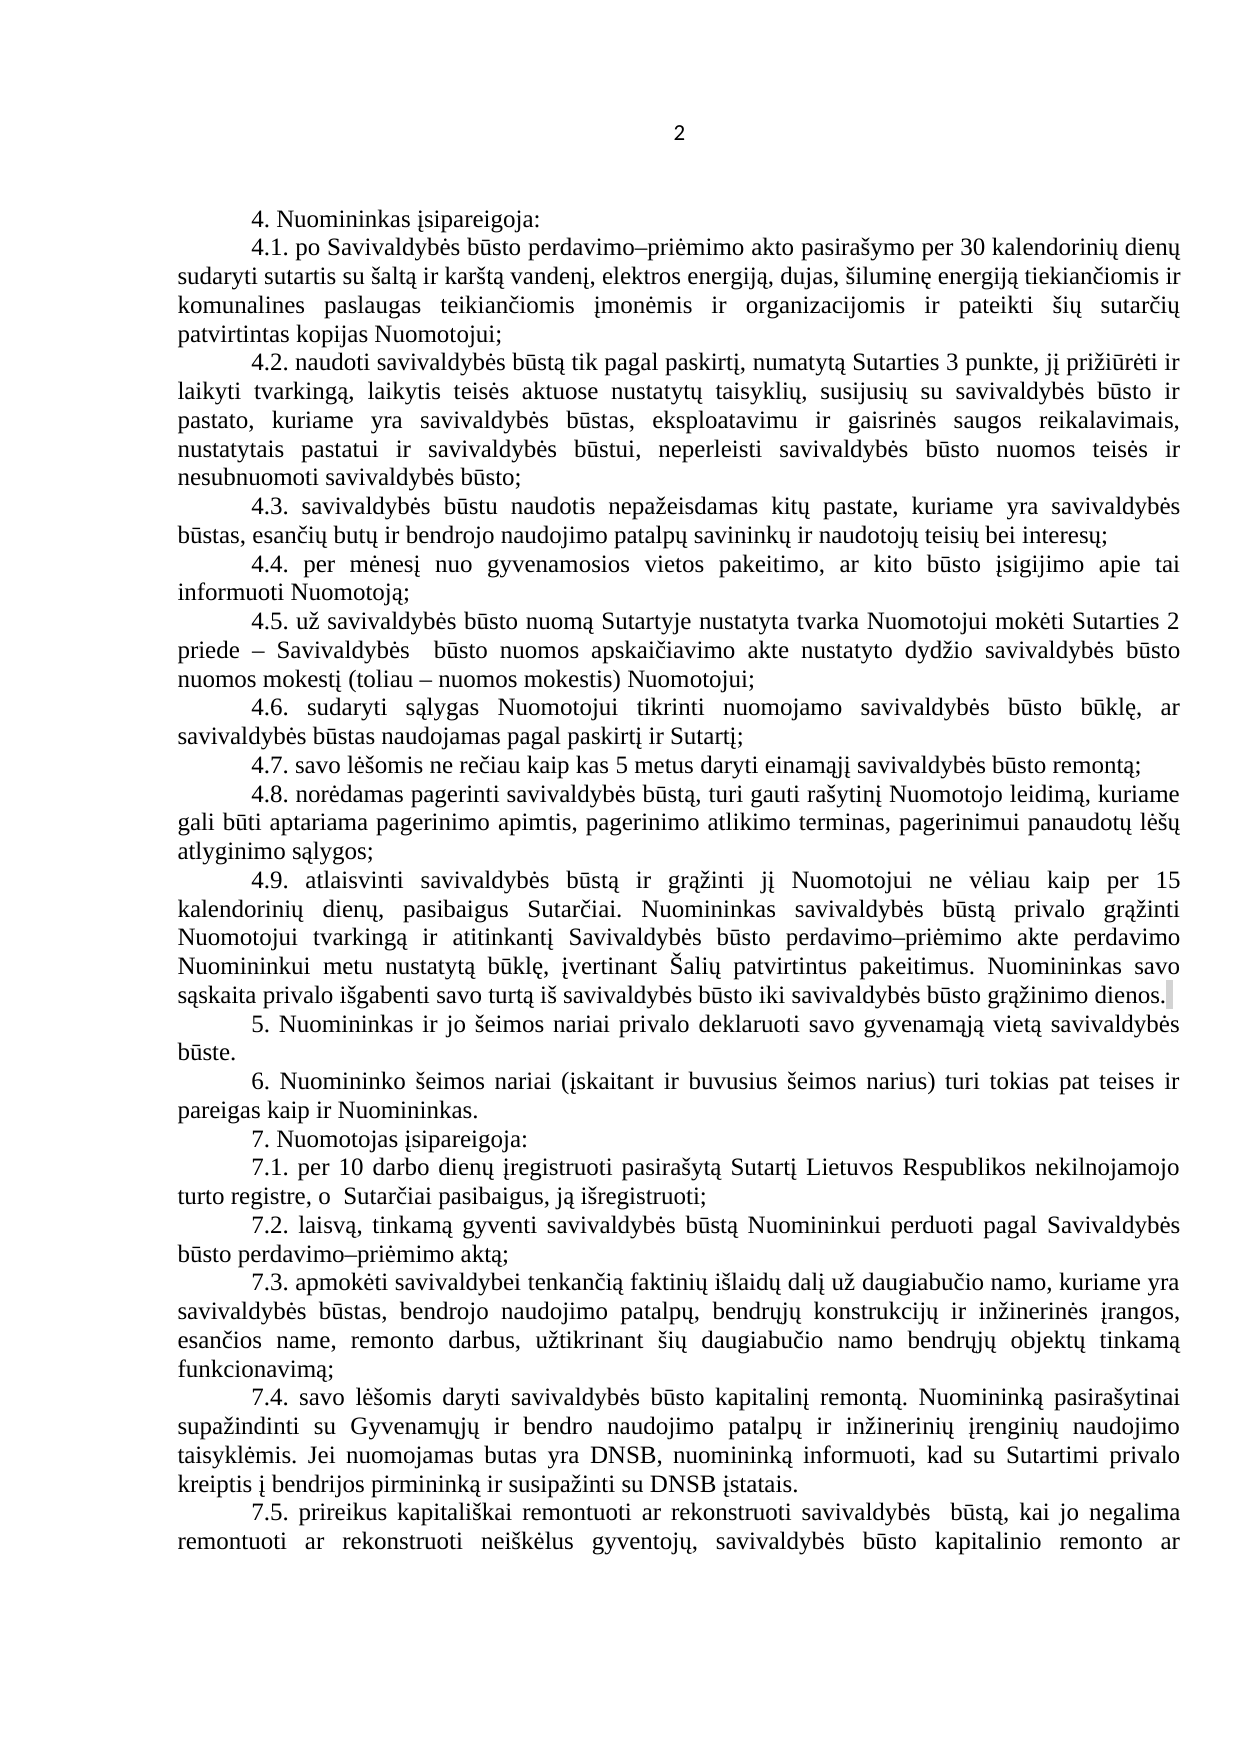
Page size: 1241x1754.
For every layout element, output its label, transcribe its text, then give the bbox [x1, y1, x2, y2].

text 7.4. savo lėšomis daryti savivaldybės būsto kapitalinį remontą. Nuomininką pasirašytinai supažindinti su Gyvenamųjų ir bendro naudojimo patalpų ir inžinerinių įrenginių naudojimo taisyklėmis. Jei nuomojamas butas yra DNSB, nuomininką informuoti, kad su Sutartimi privalo kreiptis į bendrijos pirmininką ir susipažinti su DNSB įstatais. [177, 1382, 1181, 1497]
text 4.8. norėdamas pagerinti savivaldybės būstą, turi gauti rašytinį Nuomotojo leidimą, kuriame gali būti aptariama pagerinimo apimtis, pagerinimo atlikimo terminas, pagerinimui panaudotų lėšų atlyginimo sąlygos; [177, 779, 1181, 865]
text 4.1. po Savivaldybės būsto perdavimo–priėmimo akto pasirašymo per 30 kalendorinių dienų sudaryti sutartis su šaltą ir karštą vandenį, elektros energiją, dujas, šiluminę energiją tiekiančiomis ir komunalines paslaugas teikiančiomis įmonėmis ir organizacijomis ir pateikti šių sutarčių patvirtintas kopijas Nuomotojui; [177, 232, 1181, 347]
text 7.3. apmokėti savivaldybei tenkančią faktinių išlaidų dalį už daugiabučio namo, kuriame yra savivaldybės būstas, bendrojo naudojimo patalpų, bendrųjų konstrukcijų ir inžinerinės įrangos, esančios name, remonto darbus, užtikrinant šių daugiabučio namo bendrųjų objektų tinkamą funkcionavimą; [177, 1267, 1181, 1382]
text 5. Nuomininkas ir jo šeimos nariai privalo deklaruoti savo gyvenamąją vietą savivaldybės būste. [177, 1009, 1181, 1066]
text 4. Nuomininkas įsipareigoja: [177, 204, 1181, 232]
text 7.5. prireikus kapitališkai remontuoti ar rekonstruoti savivaldybės būstą, kai jo negalima remontuoti ar rekonstruoti neiškėlus gyventojų, savivaldybės būsto kapitalinio remonto ar [177, 1497, 1181, 1555]
text 4.3. savivaldybės būstu naudotis nepažeisdamas kitų pastate, kuriame yra savivaldybės būstas, esančių butų ir bendrojo naudojimo patalpų savininkų ir naudotojų teisių bei interesų; [177, 491, 1181, 549]
text 7.1. per 10 darbo dienų įregistruoti pasirašytą Sutartį Lietuvos Respublikos nekilnojamojo turto registre, o Sutarčiai pasibaigus, ją išregistruoti; [177, 1152, 1181, 1210]
text 4.9. atlaisvinti savivaldybės būstą ir grąžinti jį Nuomotojui ne vėliau kaip per 15 kalendorinių dienų, pasibaigus Sutarčiai. Nuomininkas savivaldybės būstą privalo grąžinti Nuomotojui tvarkingą ir atitinkantį Savivaldybės būsto perdavimo–priėmimo akte perdavimo Nuomininkui metu nustatytą būklę, įvertinant Šalių patvirtintus pakeitimus. Nuomininkas savo sąskaita privalo išgabenti savo turtą iš savivaldybės būsto iki savivaldybės būsto grąžinimo dienos. [177, 865, 1181, 1009]
text 4.7. savo lėšomis ne rečiau kaip kas 5 metus daryti einamąjį savivaldybės būsto remontą; [177, 750, 1181, 779]
text 4.2. naudoti savivaldybės būstą tik pagal paskirtį, numatytą Sutarties 3 punkte, jį prižiūrėti ir laikyti tvarkingą, laikytis teisės aktuose nustatytų taisyklių, susijusių su savivaldybės būsto ir pastato, kuriame yra savivaldybės būstas, eksploatavimu ir gaisrinės saugos reikalavimais, nustatytais pastatui ir savivaldybės būstui, neperleisti savivaldybės būsto nuomos teisės ir nesubnuomoti savivaldybės būsto; [177, 347, 1181, 491]
text 6. Nuomininko šeimos nariai (įskaitant ir buvusius šeimos narius) turi tokias pat teises ir pareigas kaip ir Nuomininkas. [177, 1066, 1181, 1124]
text 4.6. sudaryti sąlygas Nuomotojui tikrinti nuomojamo savivaldybės būsto būklę, ar savivaldybės būstas naudojamas pagal paskirtį ir Sutartį; [177, 692, 1181, 750]
text 4.4. per mėnesį nuo gyvenamosios vietos pakeitimo, ar kito būsto įsigijimo apie tai informuoti Nuomotoją; [177, 549, 1181, 606]
text 7. Nuomotojas įsipareigoja: [177, 1124, 1181, 1152]
text 4.5. už savivaldybės būsto nuomą Sutartyje nustatyta tvarka Nuomotojui mokėti Sutarties 2 priede – Savivaldybės būsto nuomos apskaičiavimo akte nustatyto dydžio savivaldybės būsto nuomos mokestį (toliau – nuomos mokestis) Nuomotojui; [177, 606, 1181, 692]
text 7.2. laisvą, tinkamą gyventi savivaldybės būstą Nuomininkui perduoti pagal Savivaldybės būsto perdavimo–priėmimo aktą; [177, 1210, 1181, 1267]
